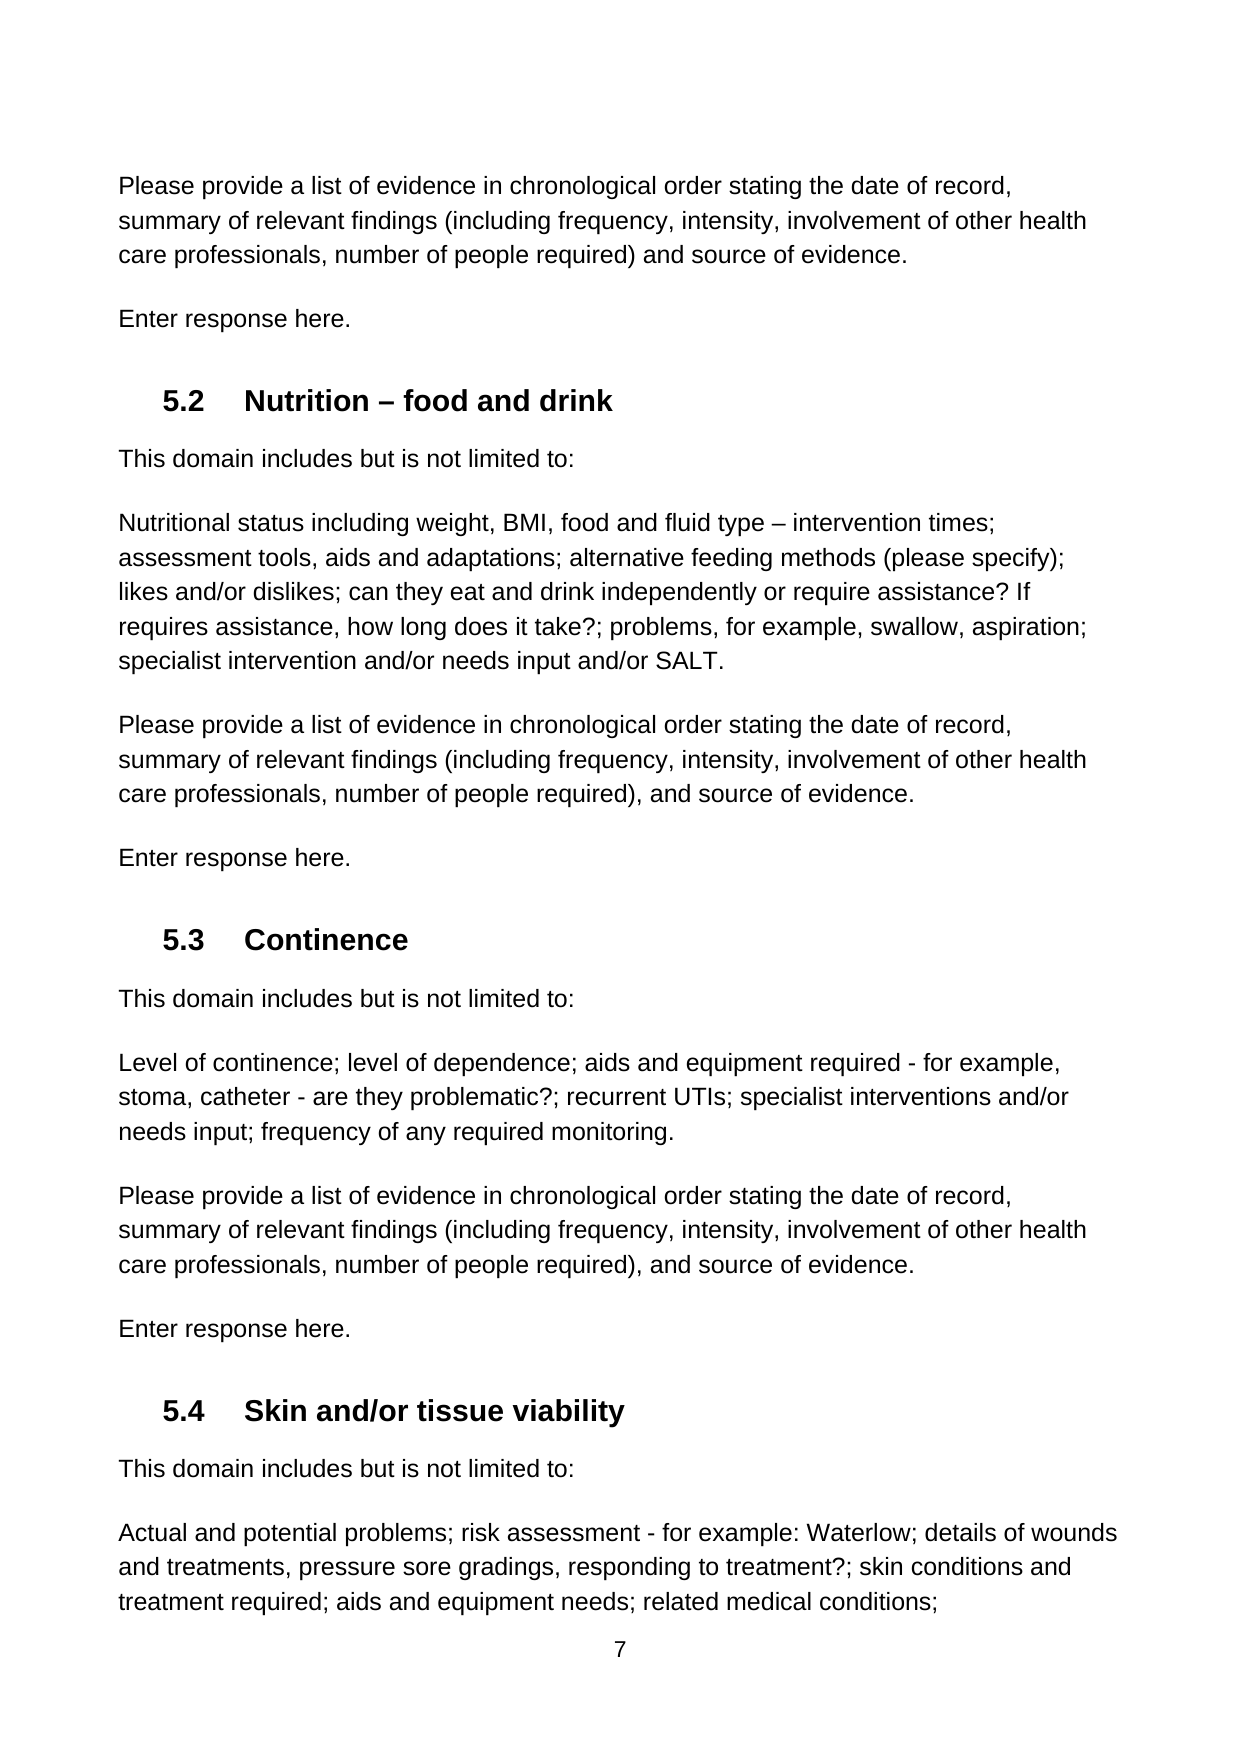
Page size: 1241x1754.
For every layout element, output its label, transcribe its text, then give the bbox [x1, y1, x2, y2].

text Level of continence; level of dependence; aids and equipment required - for example, stoma, catheter - are they problematic?; recurrent UTIs; specialist interventions and/or needs input; frequency of any required monitoring. [118, 1048, 1122, 1145]
text Enter response here. [118, 843, 1122, 872]
text This domain includes but is not limited to: [118, 444, 1122, 473]
text Actual and potential problems; risk assessment - for example: Waterlow; details of wounds and treatments, pressure sore gradings, responding to treatment?; skin conditions and treatment required; aids and equipment needs; related medical conditions; [118, 1518, 1122, 1616]
text Enter response here. [118, 304, 1122, 333]
subtitle Continence [162, 920, 1122, 958]
text Nutritional status including weight, BMI, food and fluid type – intervention times; assessment tools, aids and adaptations; alternative feeding methods (please specify); likes and/or dislikes; can they eat and drink independently or require assistance? If requires assistance, how long does it take?; problems, for example, swallow, aspiration; specialist intervention and/or needs input and/or SALT. [118, 508, 1122, 675]
text Please provide a list of evidence in chronological order stating the date of record, summary of relevant findings (including frequency, intensity, involvement of other health care professionals, number of people required) and source of evidence. [118, 171, 1122, 269]
text Please provide a list of evidence in chronological order stating the date of record, summary of relevant findings (including frequency, intensity, involvement of other health care professionals, number of people required), and source of evidence. [118, 1181, 1122, 1278]
text Enter response here. [118, 1314, 1122, 1342]
text This domain includes but is not limited to: [118, 1454, 1122, 1482]
text Please provide a list of evidence in chronological order stating the date of record, summary of relevant findings (including frequency, intensity, involvement of other health care professionals, number of people required), and source of evidence. [118, 710, 1122, 808]
subtitle Nutrition – food and drink [162, 381, 1122, 419]
subtitle Skin and/or tissue viability [162, 1390, 1122, 1429]
text This domain includes but is not limited to: [118, 983, 1122, 1012]
